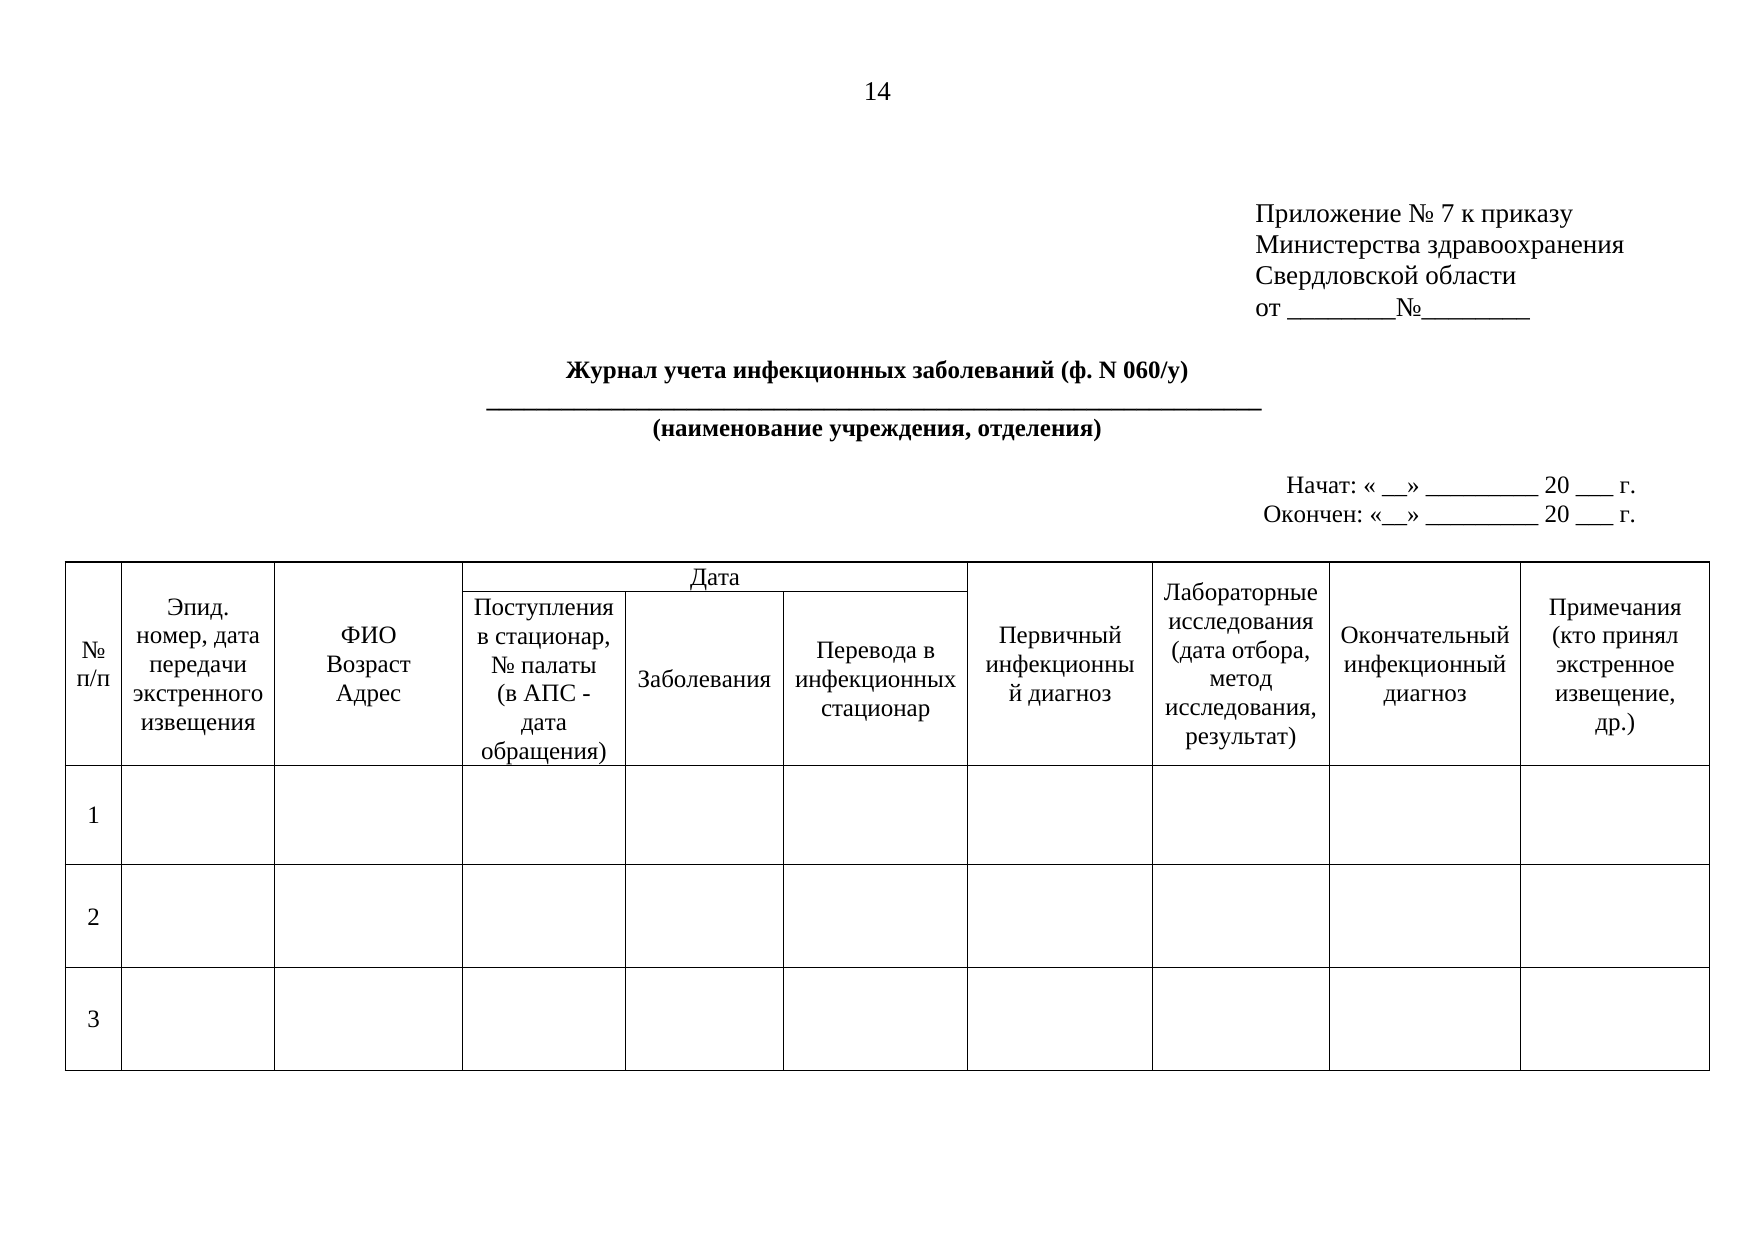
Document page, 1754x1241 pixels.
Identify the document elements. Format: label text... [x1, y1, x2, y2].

table_cell [1521, 865, 1709, 967]
table_cell [1521, 766, 1709, 864]
table_cell [463, 766, 625, 864]
text Министерства здравоохранения [118, 228, 1636, 259]
table_cell [1330, 968, 1520, 1070]
text Журнал учета инфекционных заболеваний (ф. N 060/у) [118, 355, 1636, 384]
text Окончен: «__» _________ 20 ___ г. [118, 499, 1636, 528]
table_cell [968, 865, 1152, 967]
table_cell Заболевания [626, 592, 783, 765]
table_cell [275, 865, 462, 967]
table_header Окончательный инфекционный диагноз [1330, 563, 1520, 765]
table_cell [1521, 968, 1709, 1070]
text (наименование учреждения, отделения) [118, 413, 1636, 442]
table_header Примечания (кто принял экстренное извещение, др.) [1521, 563, 1709, 765]
table_cell [784, 968, 967, 1070]
table_cell Поступления в стационар, № палаты (в АПС - дата обращения) [463, 592, 625, 765]
table_cell [968, 766, 1152, 864]
table_cell [122, 766, 274, 864]
table_cell [275, 968, 462, 1070]
table_cell [968, 968, 1152, 1070]
table_header Эпид. номер, дата передачи экстренного извещения [122, 563, 274, 765]
table_header Лабораторные исследования (дата отбора, метод исследования, результат) [1153, 563, 1329, 765]
table_cell [1153, 968, 1329, 1070]
table_cell [1330, 865, 1520, 967]
table_cell 1 [66, 766, 121, 864]
table_cell Перевода в инфекционных стационар [784, 592, 967, 765]
table_cell [1153, 865, 1329, 967]
table_cell [463, 968, 625, 1070]
table_header Первичный инфекционный диагноз [968, 563, 1152, 765]
table_cell [784, 766, 967, 864]
text Приложение № 7 к приказу [118, 197, 1636, 228]
table_cell [1330, 766, 1520, 864]
table_cell [275, 766, 462, 864]
table_cell [122, 968, 274, 1070]
table_header № п/п [66, 563, 121, 765]
table_cell 3 [66, 968, 121, 1070]
text ______________________________________________________________ [118, 384, 1636, 413]
table_header Дата [463, 563, 967, 591]
text от ________№________ [118, 291, 1636, 322]
table_cell [626, 865, 783, 967]
table_cell [1153, 766, 1329, 864]
table_header ФИО Возраст Адрес [275, 563, 462, 765]
table_cell [626, 968, 783, 1070]
table_cell 2 [66, 865, 121, 967]
table_cell [626, 766, 783, 864]
text Свердловской области [118, 259, 1636, 291]
table_cell [784, 865, 967, 967]
text Начат: « __» _________ 20 ___ г. [118, 470, 1636, 499]
table_cell [122, 865, 274, 967]
table_cell [463, 865, 625, 967]
